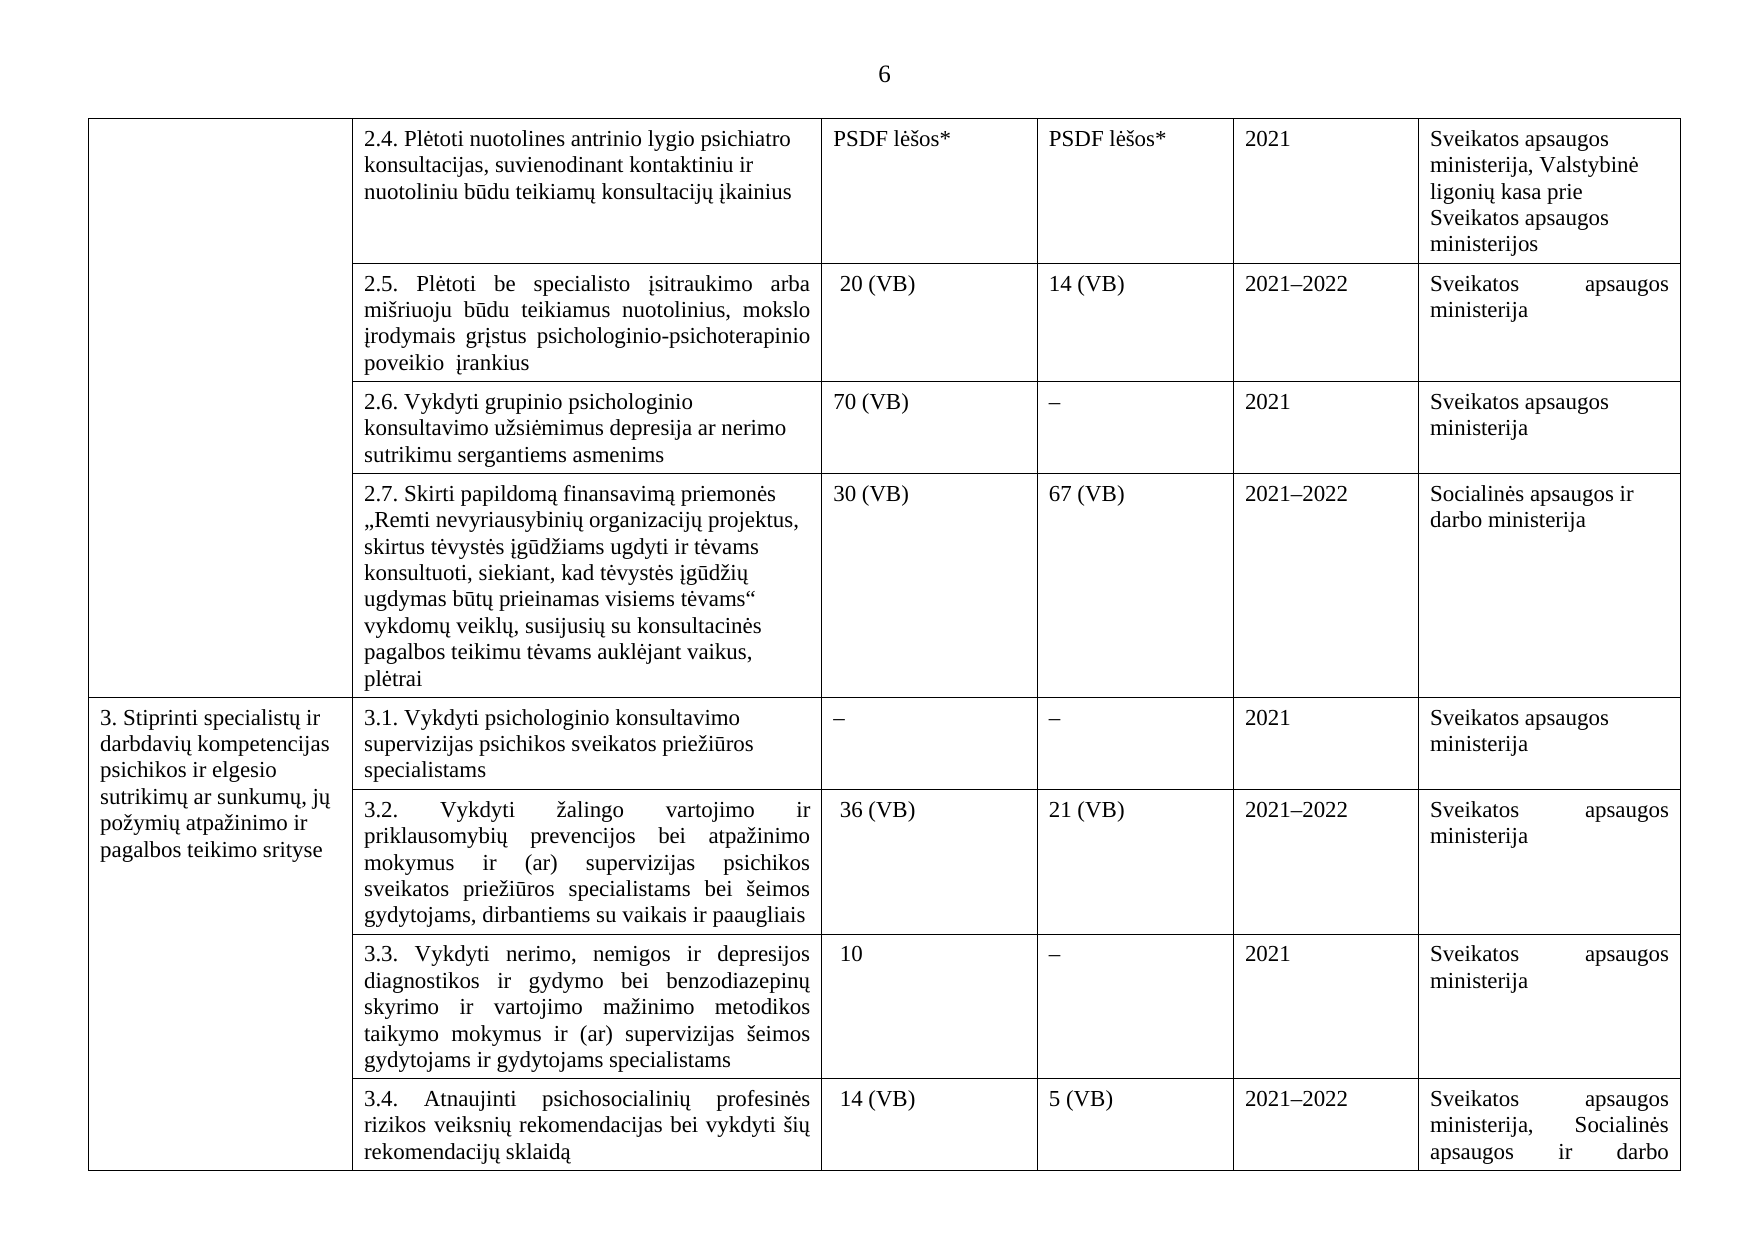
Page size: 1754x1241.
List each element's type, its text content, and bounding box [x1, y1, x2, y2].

table_cell 70 (VB) [822, 382, 1037, 473]
table_cell 3.2. Vykdyti žalingo vartojimo ir priklausomybių prevencijos bei atpažinimo mokymus ir (ar) supervizijas psichikos sveikatos priežiūros specialistams bei šeimos gydytojams, dirbantiems su vaikais ir paaugliais [353, 790, 821, 933]
table_cell Sveikatos apsaugos ministerija, Socialinės apsaugos ir darbo [1419, 1079, 1680, 1170]
table_cell 2021–2022 [1234, 264, 1418, 381]
table_cell Sveikatos apsaugos ministerija [1419, 382, 1680, 473]
table_cell 3. Stiprinti specialistų ir darbdavių kompetencijas psichikos ir elgesio sutrikimų ar sunkumų, jų požymių atpažinimo ir pagalbos teikimo srityse [89, 698, 352, 1170]
table_cell – [1038, 935, 1233, 1078]
table_cell 2.4. Plėtoti nuotolines antrinio lygio psichiatro konsultacijas, suvienodinant kontaktiniu ir nuotoliniu būdu teikiamų konsultacijų įkainius [353, 119, 821, 263]
table_cell Sveikatos apsaugos ministerija, Valstybinė ligonių kasa prie Sveikatos apsaugos ministerijos [1419, 119, 1680, 263]
table_cell 3.1. Vykdyti psichologinio konsultavimo supervizijas psichikos sveikatos priežiūros specialistams [353, 698, 821, 789]
table_cell 10 [822, 935, 1037, 1078]
table_cell 2021 [1234, 119, 1418, 263]
table_cell [89, 119, 352, 697]
table_cell 5 (VB) [1038, 1079, 1233, 1170]
table_cell 2021–2022 [1234, 474, 1418, 697]
table_cell 2021 [1234, 382, 1418, 473]
table_cell 2.7. Skirti papildomą finansavimą priemonės „Remti nevyriausybinių organizacijų projektus, skirtus tėvystės įgūdžiams ugdyti ir tėvams konsultuoti, siekiant, kad tėvystės įgūdžių ugdymas būtų prieinamas visiems tėvams“ vykdomų veiklų, susijusių su konsultacinės pagalbos teikimu tėvams auklėjant vaikus, plėtrai [353, 474, 821, 697]
table_cell – [1038, 382, 1233, 473]
table_cell 30 (VB) [822, 474, 1037, 697]
table_cell 21 (VB) [1038, 790, 1233, 933]
table_cell 2.6. Vykdyti grupinio psichologinio konsultavimo užsiėmimus depresija ar nerimo sutrikimu sergantiems asmenims [353, 382, 821, 473]
table_cell Sveikatos apsaugos ministerija [1419, 264, 1680, 381]
table_cell 2021–2022 [1234, 790, 1418, 933]
table_cell 14 (VB) [822, 1079, 1037, 1170]
table_cell 67 (VB) [1038, 474, 1233, 697]
table_cell 14 (VB) [1038, 264, 1233, 381]
table_cell 2.5. Plėtoti be specialisto įsitraukimo arba mišriuoju būdu teikiamus nuotolinius, mokslo įrodymais grįstus psichologinio-psichoterapinio poveikio įrankius [353, 264, 821, 381]
table_cell 3.4. Atnaujinti psichosocialinių profesinės rizikos veiksnių rekomendacijas bei vykdyti šių rekomendacijų sklaidą [353, 1079, 821, 1170]
table_cell Sveikatos apsaugos ministerija [1419, 935, 1680, 1078]
table_cell 3.3. Vykdyti nerimo, nemigos ir depresijos diagnostikos ir gydymo bei benzodiazepinų skyrimo ir vartojimo mažinimo metodikos taikymo mokymus ir (ar) supervizijas šeimos gydytojams ir gydytojams specialistams [353, 935, 821, 1078]
table_cell 36 (VB) [822, 790, 1037, 933]
table_cell 2021–2022 [1234, 1079, 1418, 1170]
table_cell 20 (VB) [822, 264, 1037, 381]
table_cell 2021 [1234, 698, 1418, 789]
table_cell Socialinės apsaugos ir darbo ministerija [1419, 474, 1680, 697]
table_cell 2021 [1234, 935, 1418, 1078]
table_cell PSDF lėšos* [1038, 119, 1233, 263]
table_cell Sveikatos apsaugos ministerija [1419, 698, 1680, 789]
table_cell – [1038, 698, 1233, 789]
table_cell PSDF lėšos* [822, 119, 1037, 263]
table_cell – [822, 698, 1037, 789]
table_cell Sveikatos apsaugos ministerija [1419, 790, 1680, 933]
